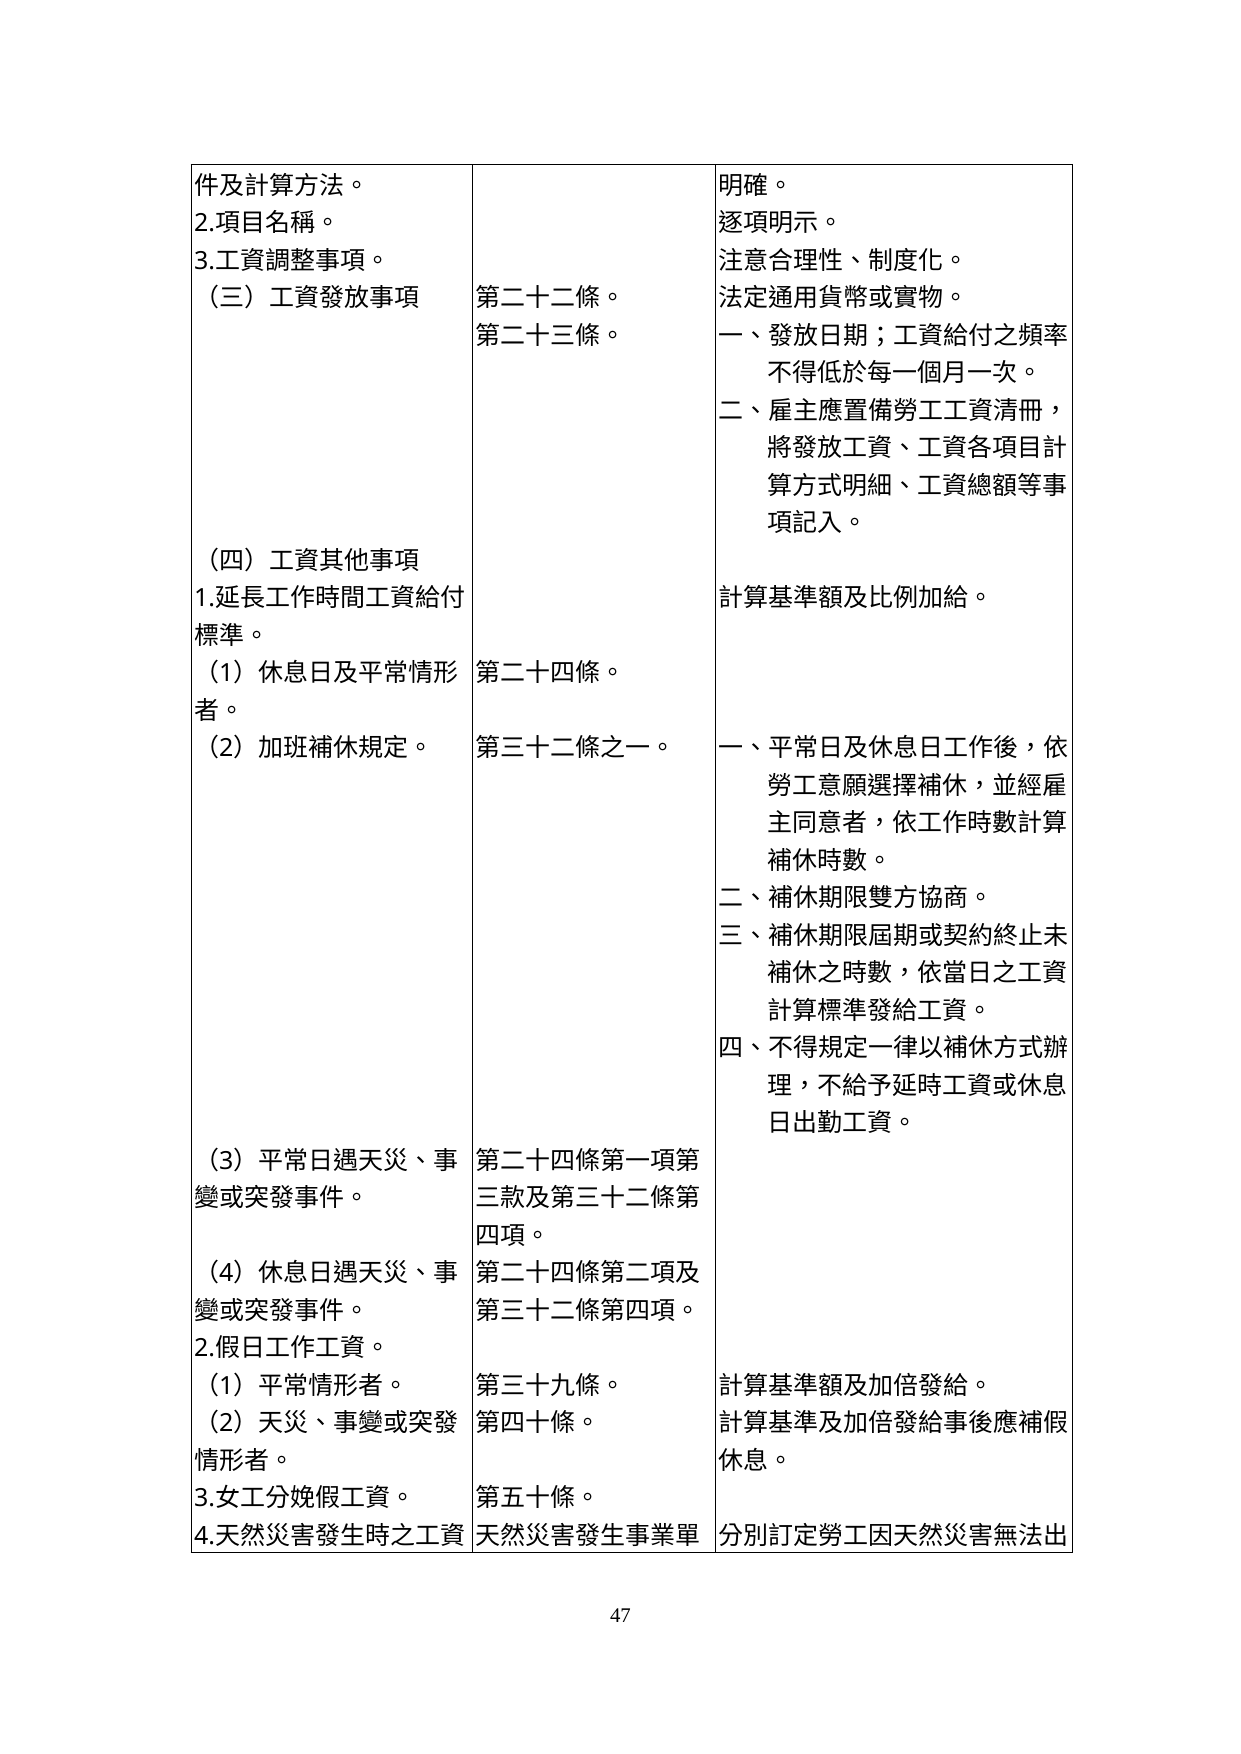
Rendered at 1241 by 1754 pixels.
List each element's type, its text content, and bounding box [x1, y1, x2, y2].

table_cell 第二十二條。 第二十三條。 第二十四條。 第三十二條之一。 第二十四條第一項第三款及第三十二條第四項。 第二十四條第二項及第三十二條第四項。 第三十九條。 第四十條。 第五十條。 天然災害發生事業單 [473, 165, 715, 1552]
table_cell 明確。 逐項明示。 注意合理性、制度化。 法定通用貨幣或實物。 一、發放日期；工資給付之頻率不得低於每一個月一次。 二、雇主應置備勞工工資清冊，將發放工資、工資各項目計算方式明細、工資總額等事項記入。 計算基準額及比例加給。 一、平常日及休息日工作後，依勞工意願選擇補休，並經雇主同意者，依工作時數計算補休時數。 二、補休期限雙方協商。 三、補休期限屆期或契約終止未補休之時數，依當日之工資計算標準發給工資。 四、不得規定一律以補休方式辦理，不給予延時工資或休息日出勤工資。 計算基準額及加倍發給。 計算基準及加倍發給事後應補假休息。 分別訂定勞工因天然災害無法出 [716, 165, 1072, 1552]
table_cell 件及計算方法。 2.項目名稱。 3.工資調整事項。 （三）工資發放事項 （四）工資其他事項 1.延長工作時間工資給付標準。 （1）休息日及平常情形者。 （2）加班補休規定。 （3）平常日遇天災、事變或突發事件。 （4）休息日遇天災、事變或突發事件。 2.假日工作工資。 （1）平常情形者。 （2）天災、事變或突發情形者。 3.女工分娩假工資。 4.天然災害發生時之工資 [192, 165, 472, 1552]
